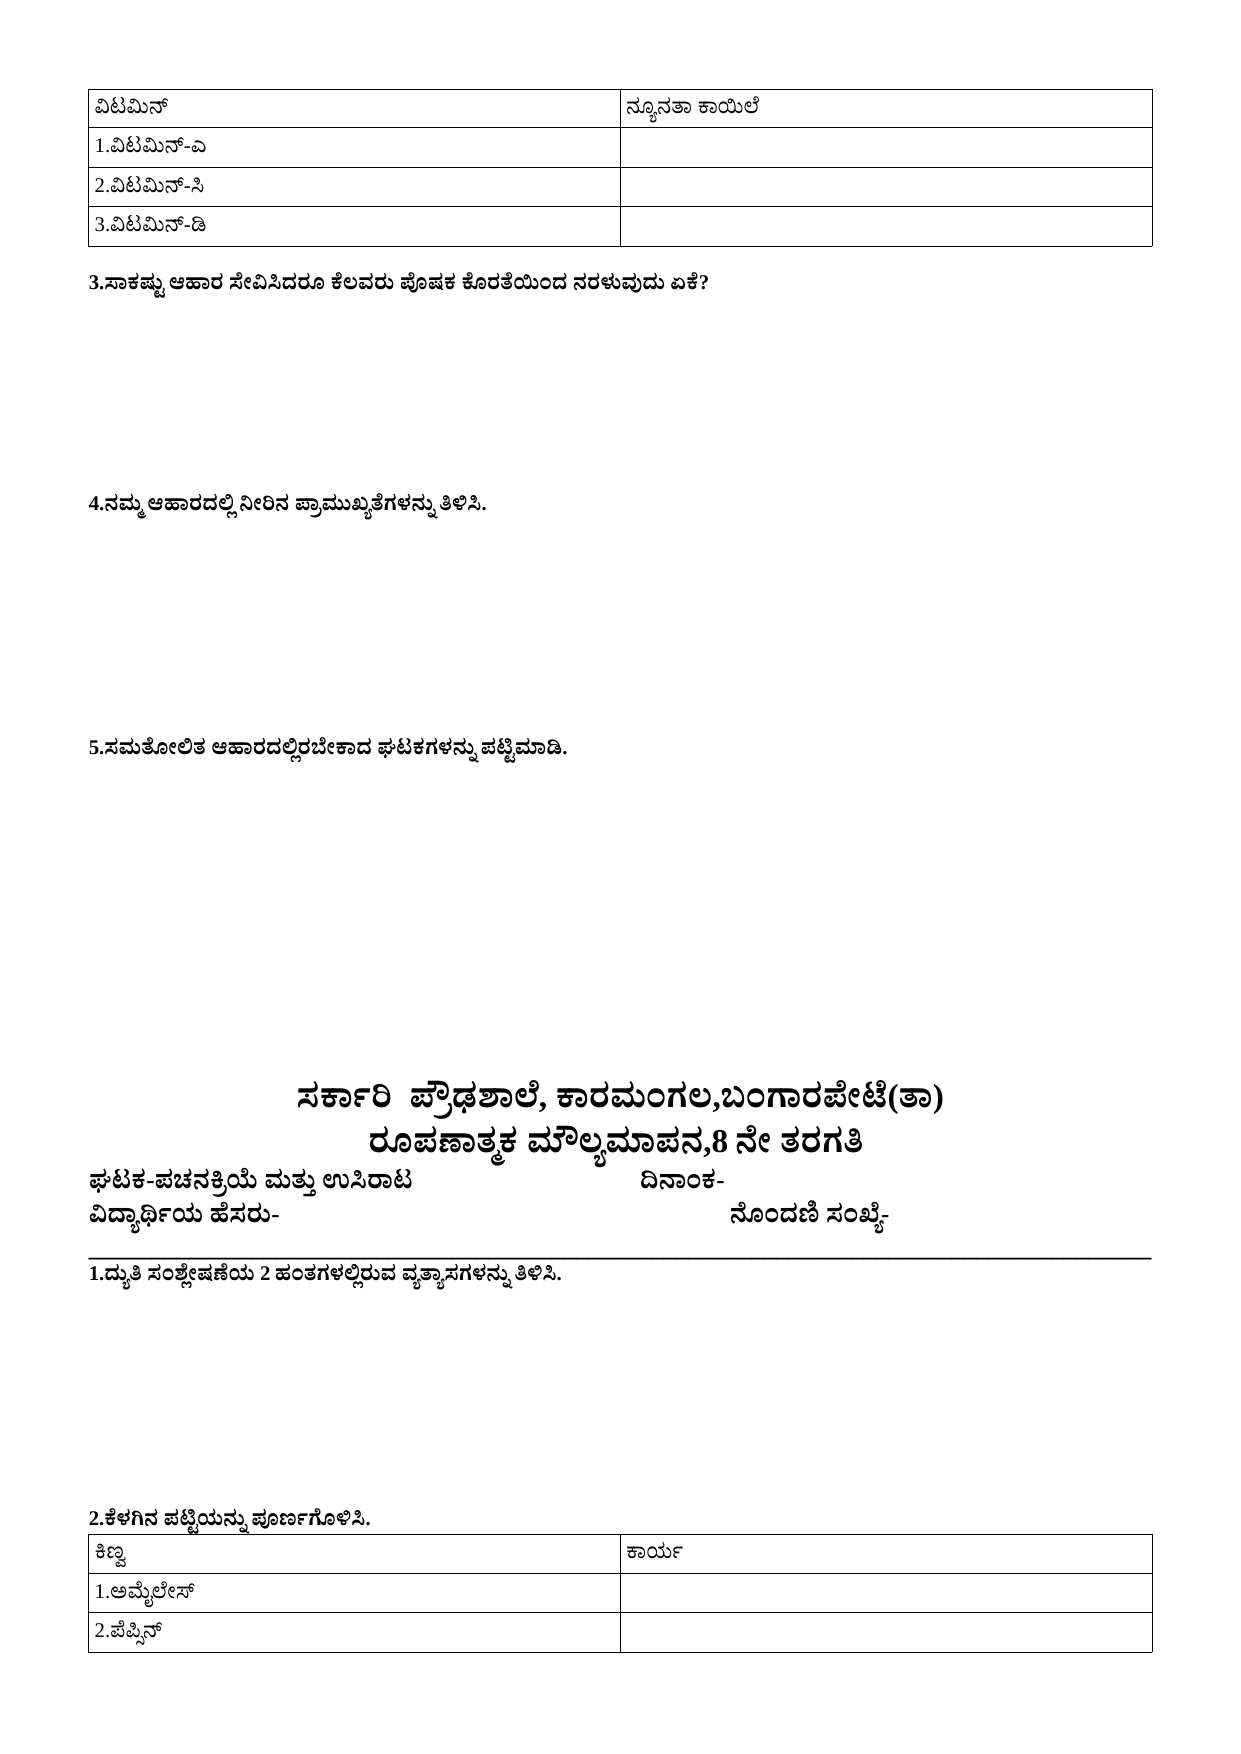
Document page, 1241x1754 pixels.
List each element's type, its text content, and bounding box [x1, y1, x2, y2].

text ಸರ್ಕಾರಿ ಪ್ರೌಢಶಾಲೆ, ಕಾರಮಂಗಲ,ಬಂಗಾರಪೇಟೆ(ತಾ) [88, 1076, 1152, 1121]
table_cell 2.ವಿಟಮಿನ್-ಸಿ [89, 168, 620, 206]
text ಘಟಕ-ಪಚನಕ್ರಿಯೆ ಮತ್ತು ಉಸಿರಾಟ ದಿನಾಂಕ- [88, 1166, 1152, 1199]
table_cell [621, 207, 1152, 246]
table_header ಕಾರ್ಯ [621, 1535, 1152, 1573]
text 5.ಸಮತೋಲಿತ ಆಹಾರದಲ್ಲಿರಬೇಕಾದ ಘಟಕಗಳನ್ನು ಪಟ್ಟಿಮಾಡಿ. [88, 735, 1152, 763]
table_cell [621, 168, 1152, 206]
table_header ನ್ಯೂನತಾ ಕಾಯಿಲೆ [621, 90, 1152, 127]
text 4.ನಮ್ಮ ಆಹಾರದಲ್ಲಿ ನೀರಿನ ಪ್ರಾಮುಖ್ಯತೆಗಳನ್ನು ತಿಳಿಸಿ. [88, 491, 1152, 519]
text 1.ದ್ಯುತಿ ಸಂಶ್ಲೇಷಣೆಯ 2ಹಂತಗಳಲ್ಲಿರುವ ವ್ಯತ್ಯಾಸಗಳನ್ನು ತಿಳಿಸಿ. [88, 1261, 1152, 1289]
table_cell 1.ವಿಟಮಿನ್-ಎ [89, 128, 620, 167]
table_header ಕಿಣ್ವ [89, 1535, 620, 1573]
text ರೂಪಣಾತ್ಮಕ ಮೌಲ್ಯಮಾಪನ,8ನೇ ತರಗತಿ [88, 1121, 1152, 1166]
table_cell [621, 1574, 1152, 1612]
table_cell 1.ಅಮೈಲೇಸ್ [89, 1574, 620, 1612]
table_cell 2.ಪೆಪ್ಸಿನ್ [89, 1613, 620, 1652]
table_cell [621, 128, 1152, 167]
table_header ವಿಟಮಿನ್ [89, 90, 620, 127]
text 2.ಕೆಳಗಿನ ಪಟ್ಟಿಯನ್ನು ಪೂರ್ಣಗೊಳಿಸಿ. [88, 1506, 1152, 1534]
text ವಿದ್ಯಾರ್ಥಿಯ ಹೆಸರು- ನೊಂದಣಿ ಸಂಖ್ಯೆ- [88, 1199, 1152, 1233]
text _____________________________________________________________________________________ [88, 1233, 1152, 1261]
text 3.ಸಾಕಷ್ಟು ಆಹಾರ ಸೇವಿಸಿದರೂ ಕೆಲವರು ಪೊಷಕ ಕೊರತೆಯಿಂದ ನರಳುವುದು ಏಕೆ? [88, 270, 1152, 298]
table_cell 3.ವಿಟಮಿನ್-ಡಿ [89, 207, 620, 246]
table_cell [621, 1613, 1152, 1652]
